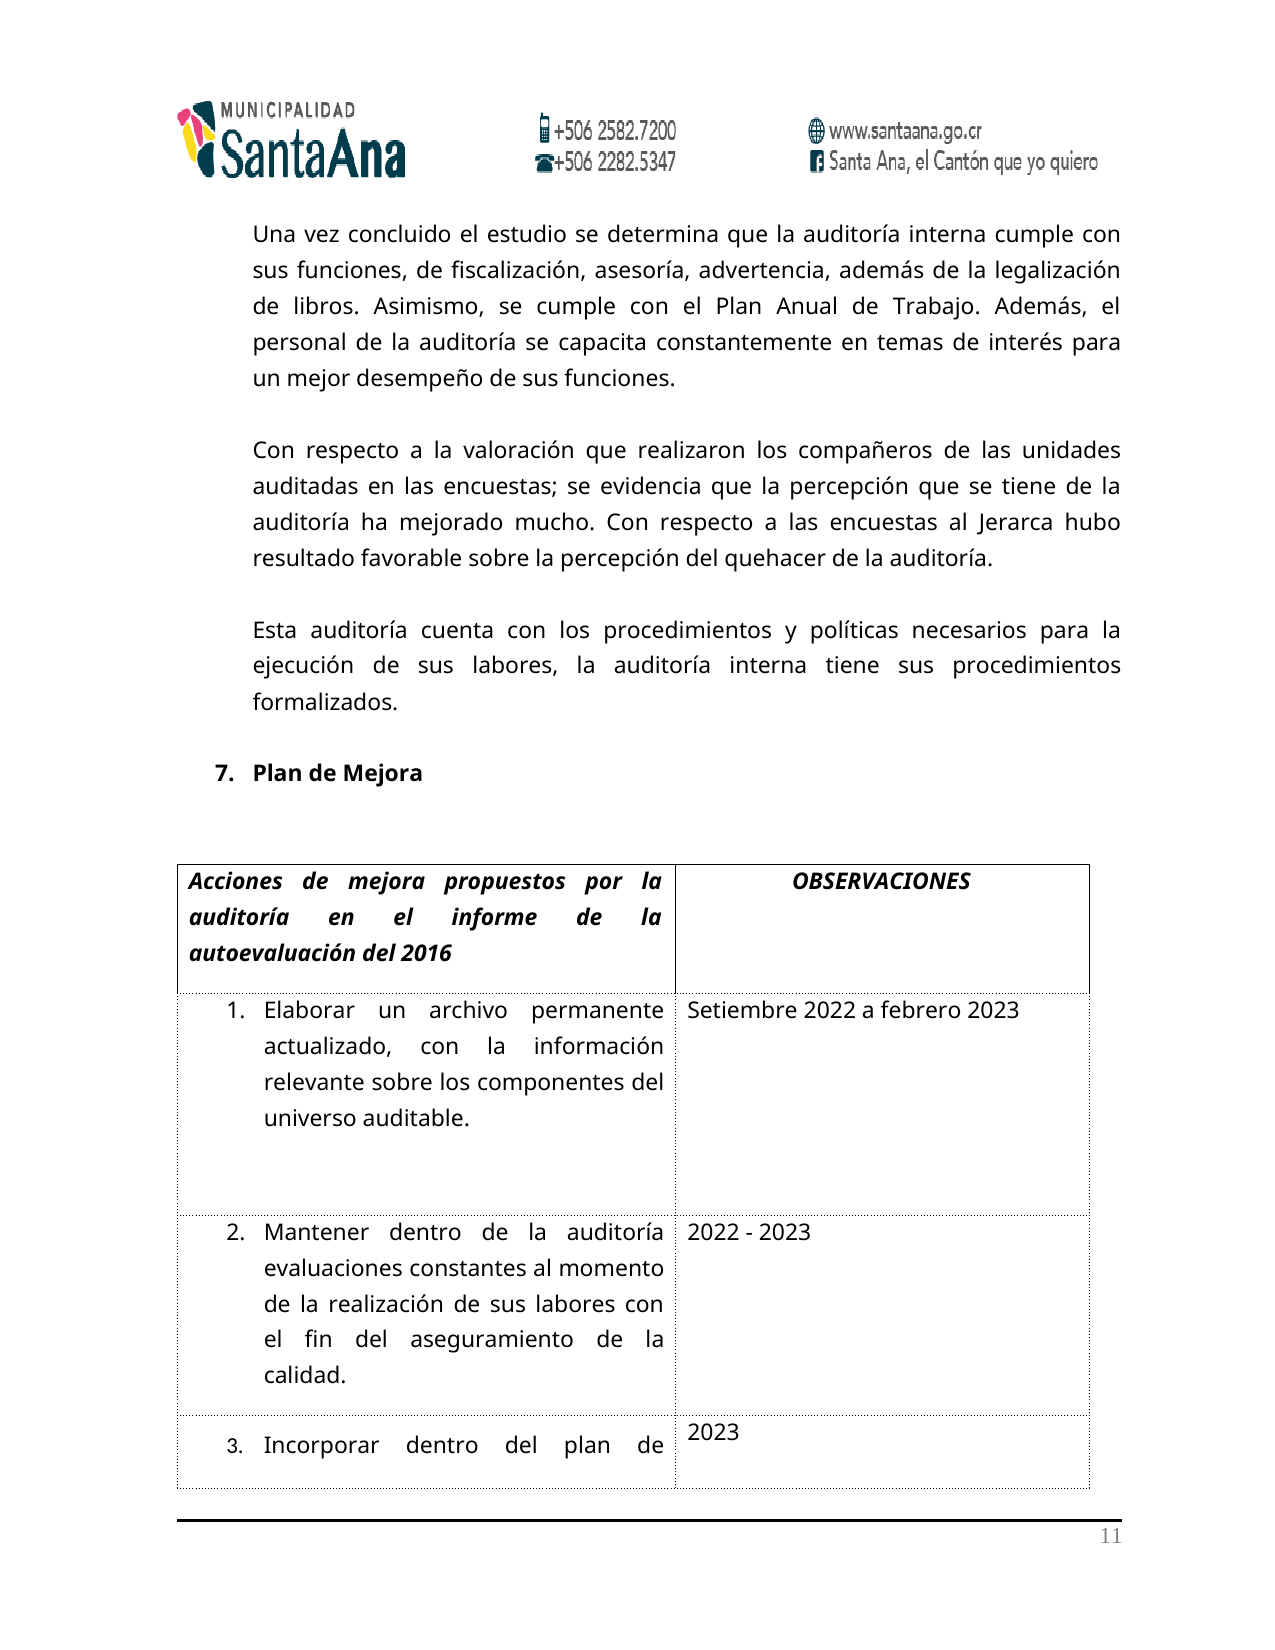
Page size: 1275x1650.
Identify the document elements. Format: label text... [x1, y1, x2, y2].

list Plan de Mejora [215, 757, 1122, 788]
table_cell 2023 [676, 1415, 1089, 1487]
list Con respecto a la valoración que realizaron los compañeros de las unidades auditadas en las encuestas; se evidencia que la percepción que se tiene de la auditoría ha mejorado mucho. Con respecto a las encuestas al Jerarca hubo resultado favorable sobre la percepción del quehacer de la auditoría. [252, 434, 1122, 573]
table_cell Elaborar un archivo permanente actualizado, con la información relevante sobre los componentes del universo auditable. [177, 993, 676, 1214]
table_cell Setiembre 2022 a febrero 2023 [676, 993, 1089, 1214]
table_cell Mantener dentro de la auditoría evaluaciones constantes al momento de la realización de sus labores con el fin del aseguramiento de la calidad. [177, 1215, 676, 1415]
list Una vez concluido el estudio se determina que la auditoría interna cumple con sus funciones, de fiscalización, asesoría, advertencia, además de la legalización de libros. Asimismo, se cumple con el Plan Anual de Trabajo. Además, el personal de la auditoría se capacita constantemente en temas de interés para un mejor desempeño de sus funciones. [252, 218, 1122, 393]
table_cell Incorporar dentro del plan de [177, 1415, 676, 1487]
table_cell 2022 - 2023 [676, 1215, 1089, 1415]
table_header OBSERVACIONES [676, 865, 1089, 993]
table_header Acciones de mejora propuestos por la auditoría en el informe de la autoevaluación del 2016 [178, 865, 675, 993]
list Esta auditoría cuenta con los procedimientos y políticas necesarios para la ejecución de sus labores, la auditoría interna tiene sus procedimientos formalizados. [252, 613, 1122, 717]
